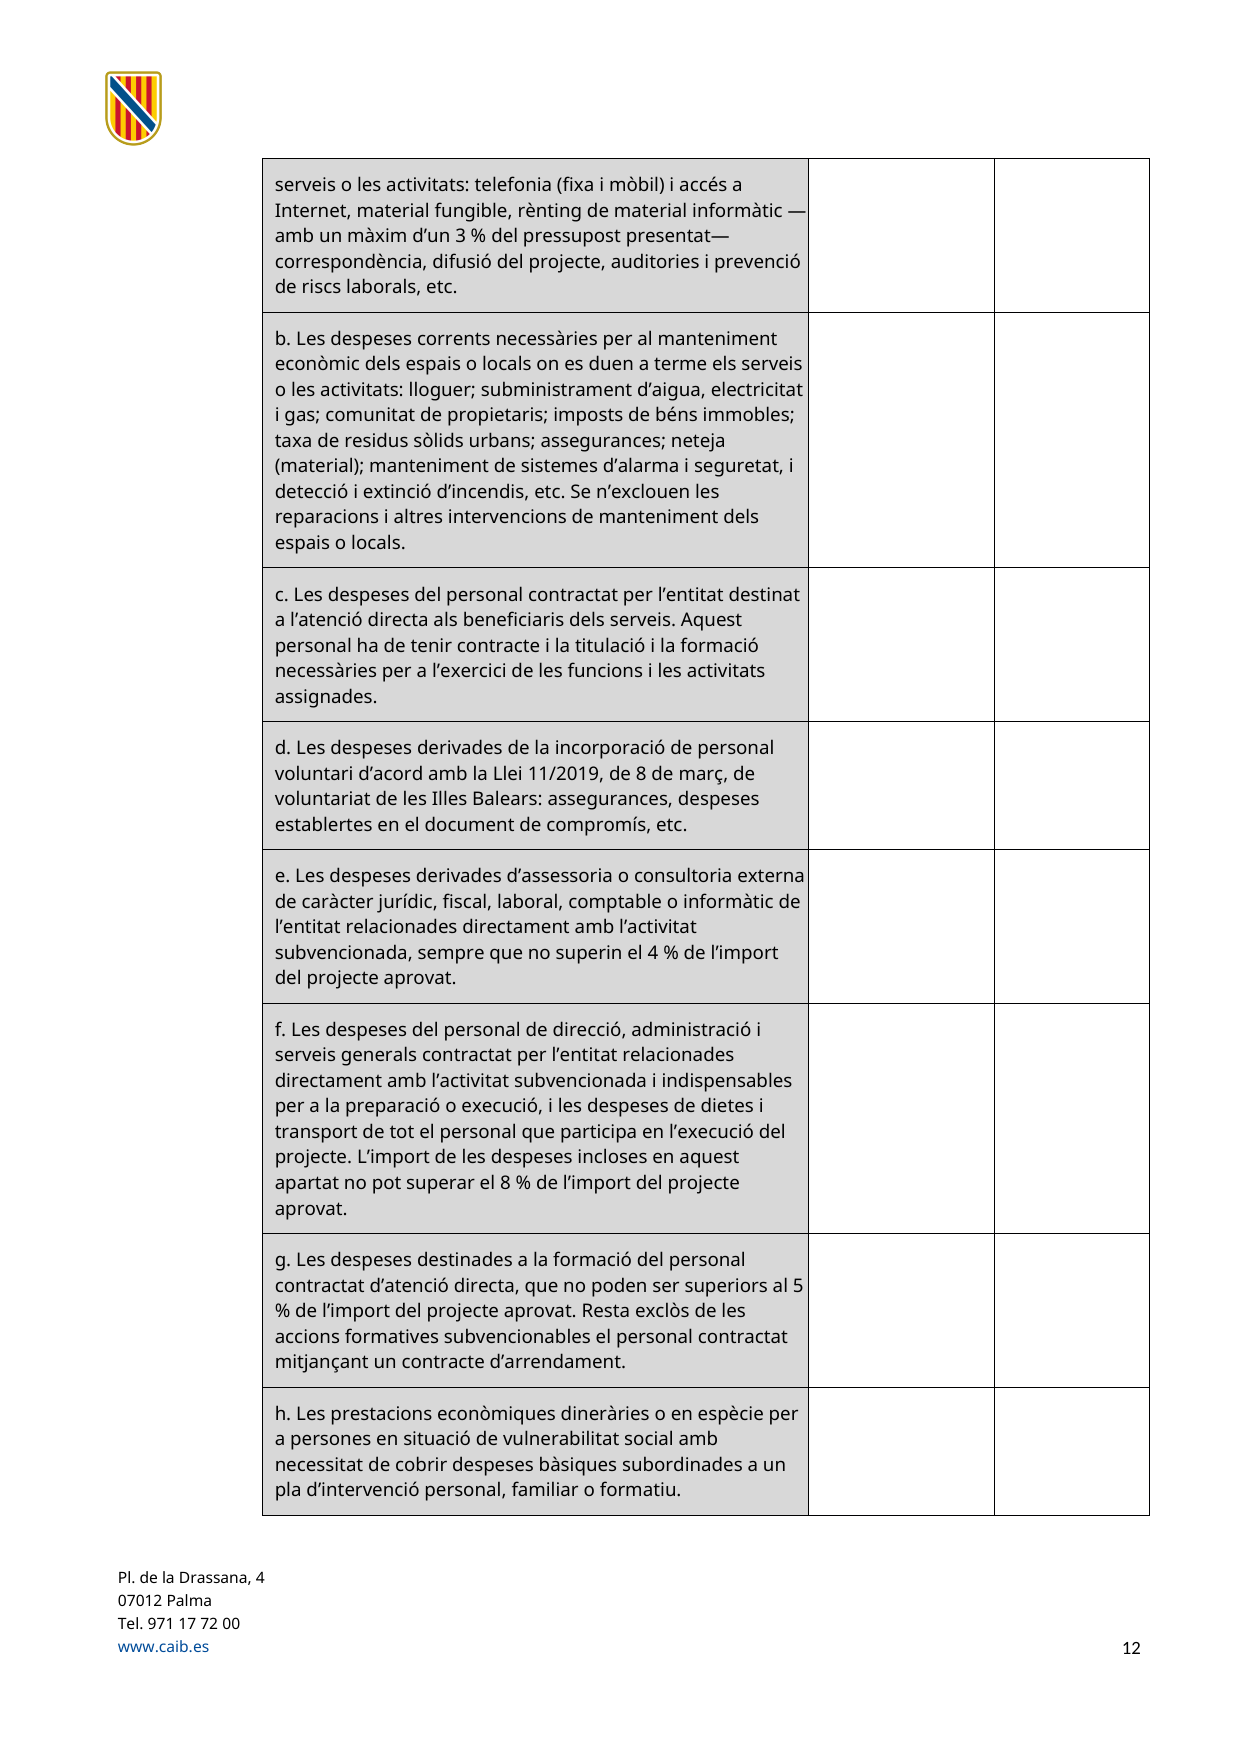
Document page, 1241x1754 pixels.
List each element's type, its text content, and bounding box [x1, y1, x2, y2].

table_cell [809, 1004, 994, 1233]
table_cell d. Les despeses derivades de la incorporació de personal voluntari d’acord amb la Llei 11/2019, de 8 de març, de voluntariat de les Illes Balears: assegurances, despeses establertes en el document de compromís, etc. [263, 722, 808, 849]
table_cell e. Les despeses derivades d’assessoria o consultoria externa de caràcter jurídic, fiscal, laboral, comptable o informàtic de l’entitat relacionades directament amb l’activitat subvencionada, sempre que no superin el 4 % de l’import del projecte aprovat. [263, 850, 808, 1003]
table_cell g. Les despeses destinades a la formació del personal contractat d’atenció directa, que no poden ser superiors al 5 % de l’import del projecte aprovat. Resta exclòs de les accions formatives subvencionables el personal contractat mitjançant un contracte d’arrendament. [263, 1234, 808, 1387]
table_cell [995, 159, 1149, 312]
table_cell [995, 1388, 1149, 1515]
table_cell [809, 568, 994, 721]
table_cell b. Les despeses corrents necessàries per al manteniment econòmic dels espais o locals on es duen a terme els serveis o les activitats: lloguer; subministrament d’aigua, electricitat i gas; comunitat de propietaris; imposts de béns immobles; taxa de residus sòlids urbans; assegurances; neteja (material); manteniment de sistemes d’alarma i seguretat, i detecció i extinció d’incendis, etc. Se n’exclouen les reparacions i altres intervencions de manteniment dels espais o locals. [263, 313, 808, 567]
table_cell [995, 1234, 1149, 1387]
table_cell h. Les prestacions econòmiques dineràries o en espècie per a persones en situació de vulnerabilitat social amb necessitat de cobrir despeses bàsiques subordinades a un pla d’intervenció personal, familiar o formatiu. [263, 1388, 808, 1515]
table_cell serveis o les activitats: telefonia (fixa i mòbil) i accés a Internet, material fungible, rènting de material informàtic —amb un màxim d’un 3 % del pressupost presentat— correspondència, difusió del projecte, auditories i prevenció de riscs laborals, etc. [263, 159, 808, 312]
table_cell [995, 722, 1149, 849]
picture [87, 43, 180, 174]
table_cell [995, 568, 1149, 721]
table_cell [809, 1388, 994, 1515]
table_cell [809, 1234, 994, 1387]
table_cell [809, 850, 994, 1003]
table_cell c. Les despeses del personal contractat per l’entitat destinat a l’atenció directa als beneficiaris dels serveis. Aquest personal ha de tenir contracte i la titulació i la formació necessàries per a l’exercici de les funcions i les activitats assignades. [263, 568, 808, 721]
table_cell [995, 850, 1149, 1003]
table_cell [809, 313, 994, 567]
table_cell [809, 159, 994, 312]
table_cell [995, 1004, 1149, 1233]
table_cell [809, 722, 994, 849]
table_cell f. Les despeses del personal de direcció, administració i serveis generals contractat per l’entitat relacionades directament amb l’activitat subvencionada i indispensables per a la preparació o execució, i les despeses de dietes i transport de tot el personal que participa en l’execució del projecte. L’import de les despeses incloses en aquest apartat no pot superar el 8 % de l’import del projecte aprovat. [263, 1004, 808, 1233]
table_cell [995, 313, 1149, 567]
